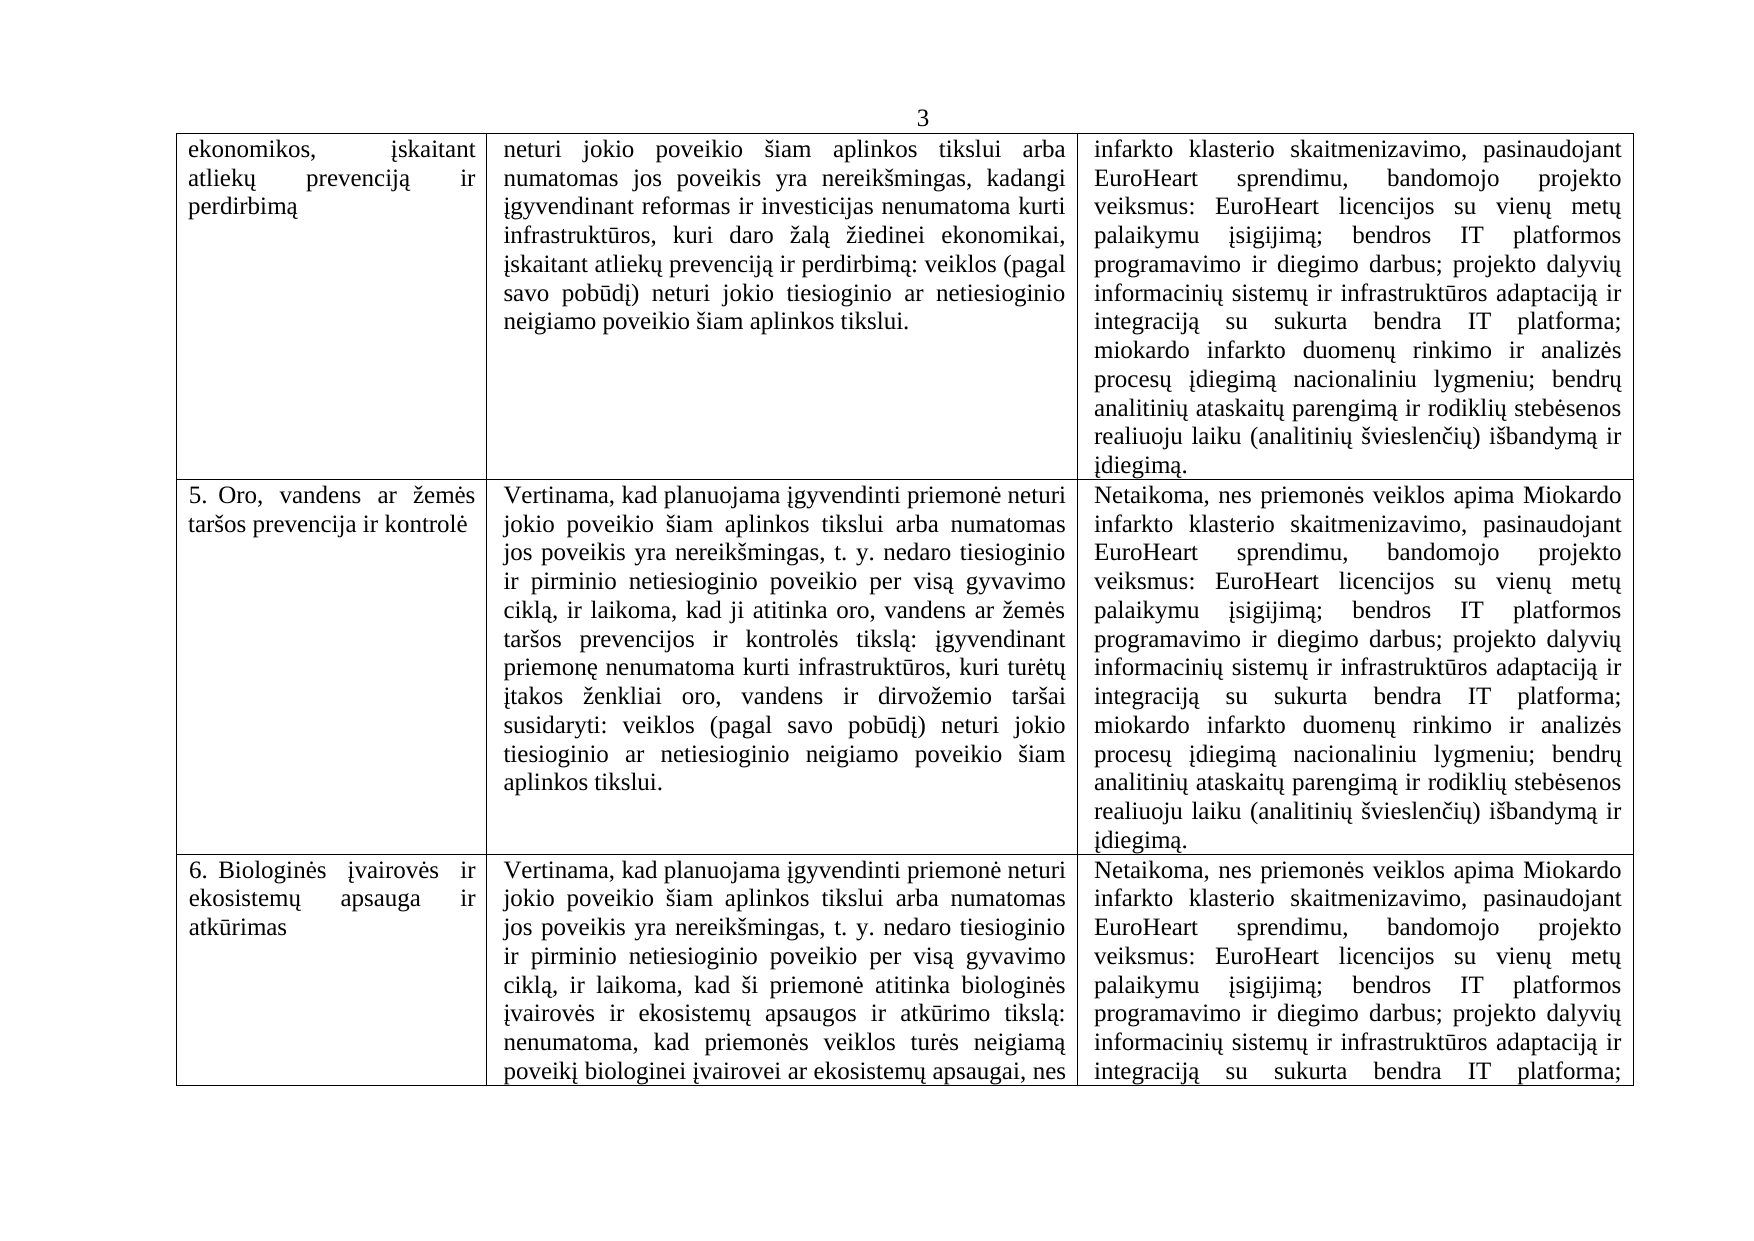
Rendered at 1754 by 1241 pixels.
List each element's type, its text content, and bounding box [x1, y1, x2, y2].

table_cell 6. Biologinės įvairovės ir ekosistemų apsauga ir atkūrimas [177, 855, 486, 1085]
table_cell 5. Oro, vandens ar žemės taršos prevencija ir kontrolė [177, 480, 486, 854]
table_cell Netaikoma, nes priemonės veiklos apima Miokardo infarkto klasterio skaitmenizavimo, pasinaudojant EuroHeart sprendimu, bandomojo projekto veiksmus: EuroHeart licencijos su vienų metų palaikymu įsigijimą; bendros IT platformos programavimo ir diegimo darbus; projekto dalyvių informacinių sistemų ir infrastruktūros adaptaciją ir integraciją su sukurta bendra IT platforma; [1078, 855, 1633, 1085]
table_cell neturi jokio poveikio šiam aplinkos tikslui arba numatomas jos poveikis yra nereikšmingas, kadangi įgyvendinant reformas ir investicijas nenumatoma kurti infrastruktūros, kuri daro žalą žiedinei ekonomikai, įskaitant atliekų prevenciją ir perdirbimą: veiklos (pagal savo pobūdį) neturi jokio tiesioginio ar netiesioginio neigiamo poveikio šiam aplinkos tikslui. [487, 134, 1077, 479]
table_cell Netaikoma, nes priemonės veiklos apima Miokardo infarkto klasterio skaitmenizavimo, pasinaudojant EuroHeart sprendimu, bandomojo projekto veiksmus: EuroHeart licencijos su vienų metų palaikymu įsigijimą; bendros IT platformos programavimo ir diegimo darbus; projekto dalyvių informacinių sistemų ir infrastruktūros adaptaciją ir integraciją su sukurta bendra IT platforma; miokardo infarkto duomenų rinkimo ir analizės procesų įdiegimą nacionaliniu lygmeniu; bendrų analitinių ataskaitų parengimą ir rodiklių stebėsenos realiuoju laiku (analitinių švieslenčių) išbandymą ir įdiegimą. [1078, 480, 1633, 854]
table_cell ekonomikos, įskaitant atliekų prevenciją ir perdirbimą [177, 134, 486, 479]
table_cell Vertinama, kad planuojama įgyvendinti priemonė neturi jokio poveikio šiam aplinkos tikslui arba numatomas jos poveikis yra nereikšmingas, t. y. nedaro tiesioginio ir pirminio netiesioginio poveikio per visą gyvavimo ciklą, ir laikoma, kad ši priemonė atitinka biologinės įvairovės ir ekosistemų apsaugos ir atkūrimo tikslą: nenumatoma, kad priemonės veiklos turės neigiamą poveikį biologinei įvairovei ar ekosistemų apsaugai, nes [487, 855, 1077, 1085]
table_cell Vertinama, kad planuojama įgyvendinti priemonė neturi jokio poveikio šiam aplinkos tikslui arba numatomas jos poveikis yra nereikšmingas, t. y. nedaro tiesioginio ir pirminio netiesioginio poveikio per visą gyvavimo ciklą, ir laikoma, kad ji atitinka oro, vandens ar žemės taršos prevencijos ir kontrolės tikslą: įgyvendinant priemonę nenumatoma kurti infrastruktūros, kuri turėtų įtakos ženkliai oro, vandens ir dirvožemio taršai susidaryti: veiklos (pagal savo pobūdį) neturi jokio tiesioginio ar netiesioginio neigiamo poveikio šiam aplinkos tikslui. [487, 480, 1077, 854]
table_cell infarkto klasterio skaitmenizavimo, pasinaudojant EuroHeart sprendimu, bandomojo projekto veiksmus: EuroHeart licencijos su vienų metų palaikymu įsigijimą; bendros IT platformos programavimo ir diegimo darbus; projekto dalyvių informacinių sistemų ir infrastruktūros adaptaciją ir integraciją su sukurta bendra IT platforma; miokardo infarkto duomenų rinkimo ir analizės procesų įdiegimą nacionaliniu lygmeniu; bendrų analitinių ataskaitų parengimą ir rodiklių stebėsenos realiuoju laiku (analitinių švieslenčių) išbandymą ir įdiegimą. [1078, 134, 1633, 479]
